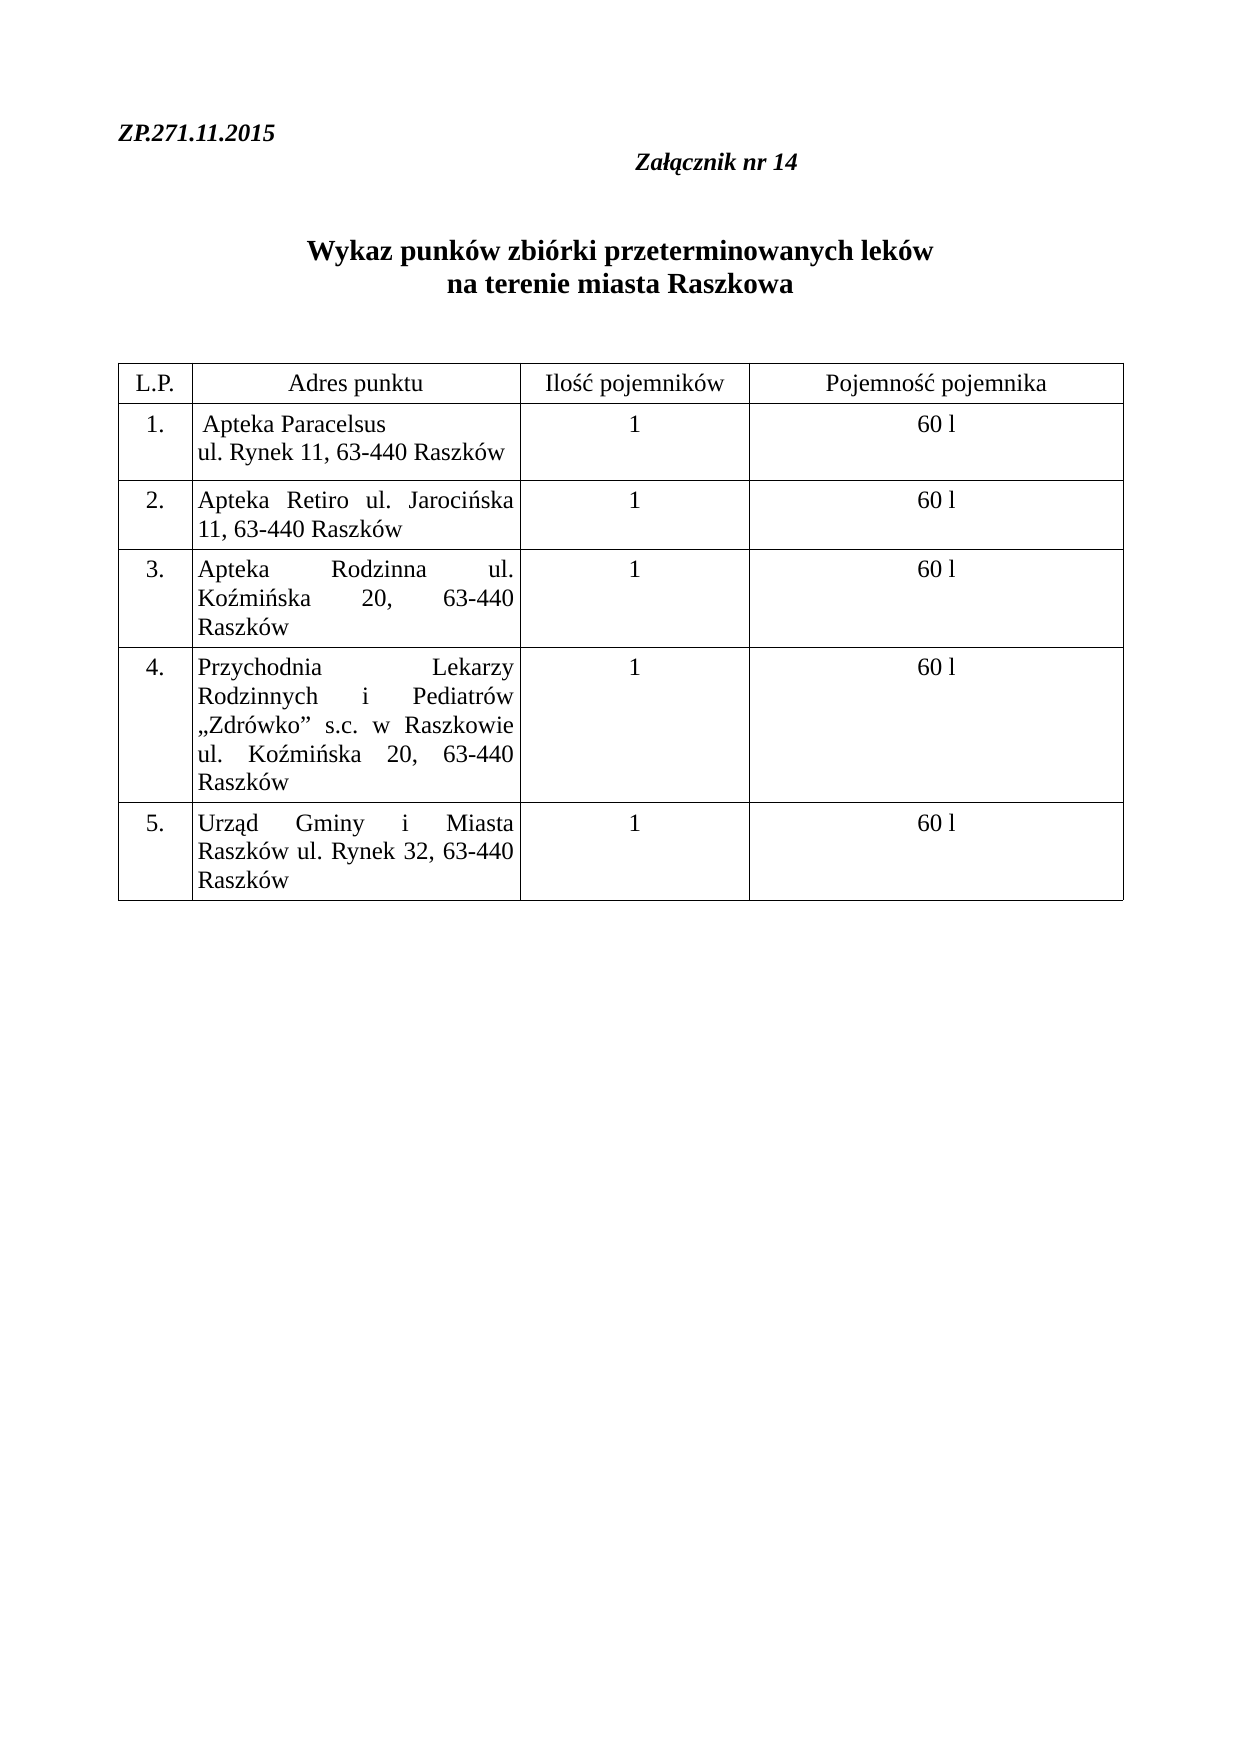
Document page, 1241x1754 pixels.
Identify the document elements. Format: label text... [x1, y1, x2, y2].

table_cell 1 [521, 648, 749, 802]
text Wykaz punków zbiórki przeterminowanych leków [118, 233, 1122, 267]
table_cell Apteka Retiro ul. Jarocińska 11, 63-440 Raszków [193, 481, 520, 549]
table_cell 1 [521, 803, 749, 900]
table_cell 60 l [750, 803, 1123, 900]
text Załącznik nr 14 [118, 147, 1122, 176]
table_header L.P. [119, 364, 192, 403]
table_cell 1. [119, 404, 192, 480]
table_cell 4. [119, 648, 192, 802]
table_cell Apteka Rodzinna ul. Koźmińska 20, 63-440 Raszków [193, 550, 520, 647]
table_header Pojemność pojemnika [750, 364, 1123, 403]
table_cell 1 [521, 404, 749, 480]
table_cell 1 [521, 550, 749, 647]
table_header Ilość pojemników [521, 364, 749, 403]
table_cell 3. [119, 550, 192, 647]
table_cell Przychodnia Lekarzy Rodzinnych i Pediatrów „Zdrówko” s.c. w Raszkowie ul. Koźmińska 20, 63-440 Raszków [193, 648, 520, 802]
table_cell 60 l [750, 550, 1123, 647]
table_cell Urząd Gminy i Miasta Raszków ul. Rynek 32, 63-440 Raszków [193, 803, 520, 900]
table_cell 2. [119, 481, 192, 549]
table_cell 60 l [750, 481, 1123, 549]
table_cell 60 l [750, 404, 1123, 480]
text na terenie miasta Raszkowa [118, 267, 1122, 300]
text ZP.271.11.2015 [118, 118, 1122, 147]
table_cell 5. [119, 803, 192, 900]
table_cell Apteka Paracelsus ul. Rynek 11, 63-440 Raszków [193, 404, 520, 480]
table_header Adres punktu [193, 364, 520, 403]
table_cell 60 l [750, 648, 1123, 802]
table_cell 1 [521, 481, 749, 549]
